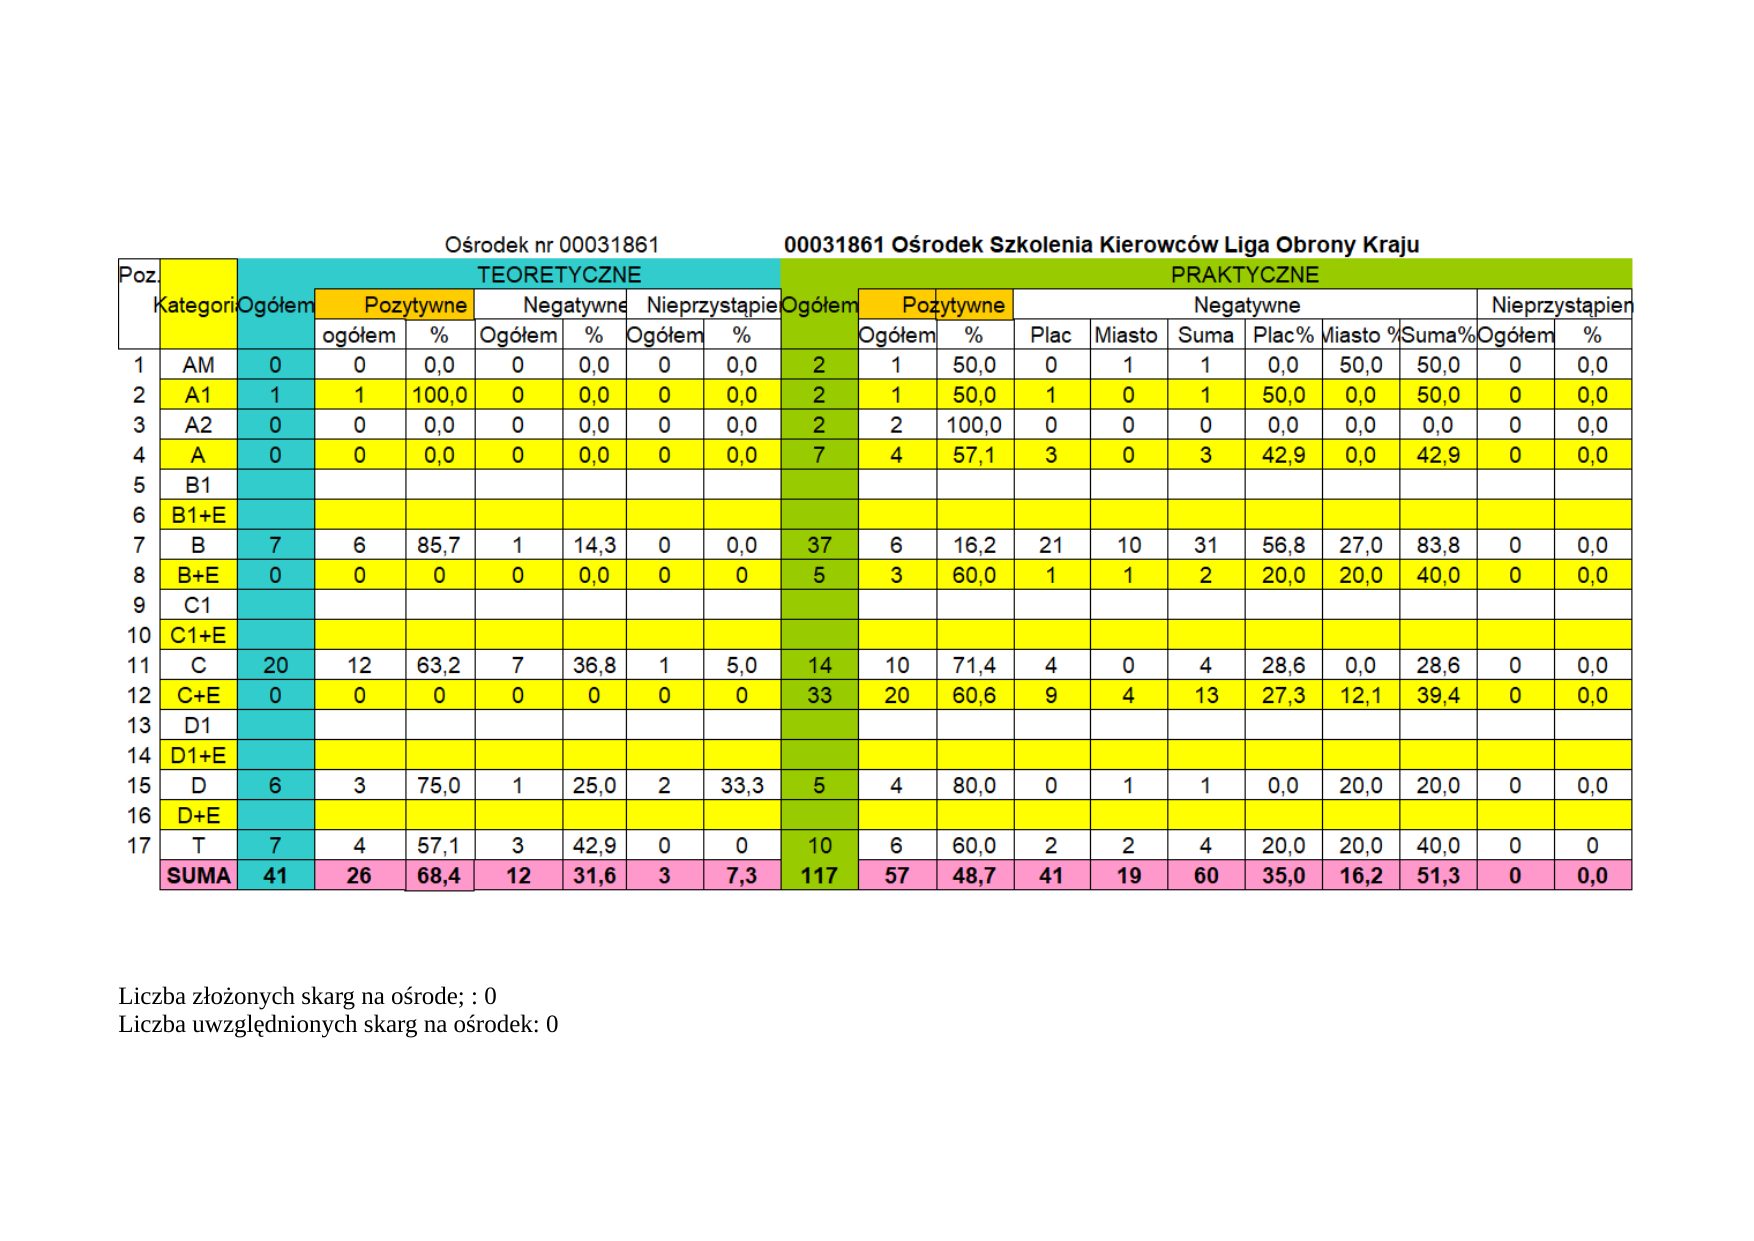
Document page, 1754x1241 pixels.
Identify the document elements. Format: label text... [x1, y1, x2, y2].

text Liczba uwzględnionych skarg na ośrodek: 0 [118, 1009, 1636, 1038]
text Liczba złożonych skarg na ośrode; : 0 [118, 981, 1636, 1009]
picture [118, 204, 1636, 895]
